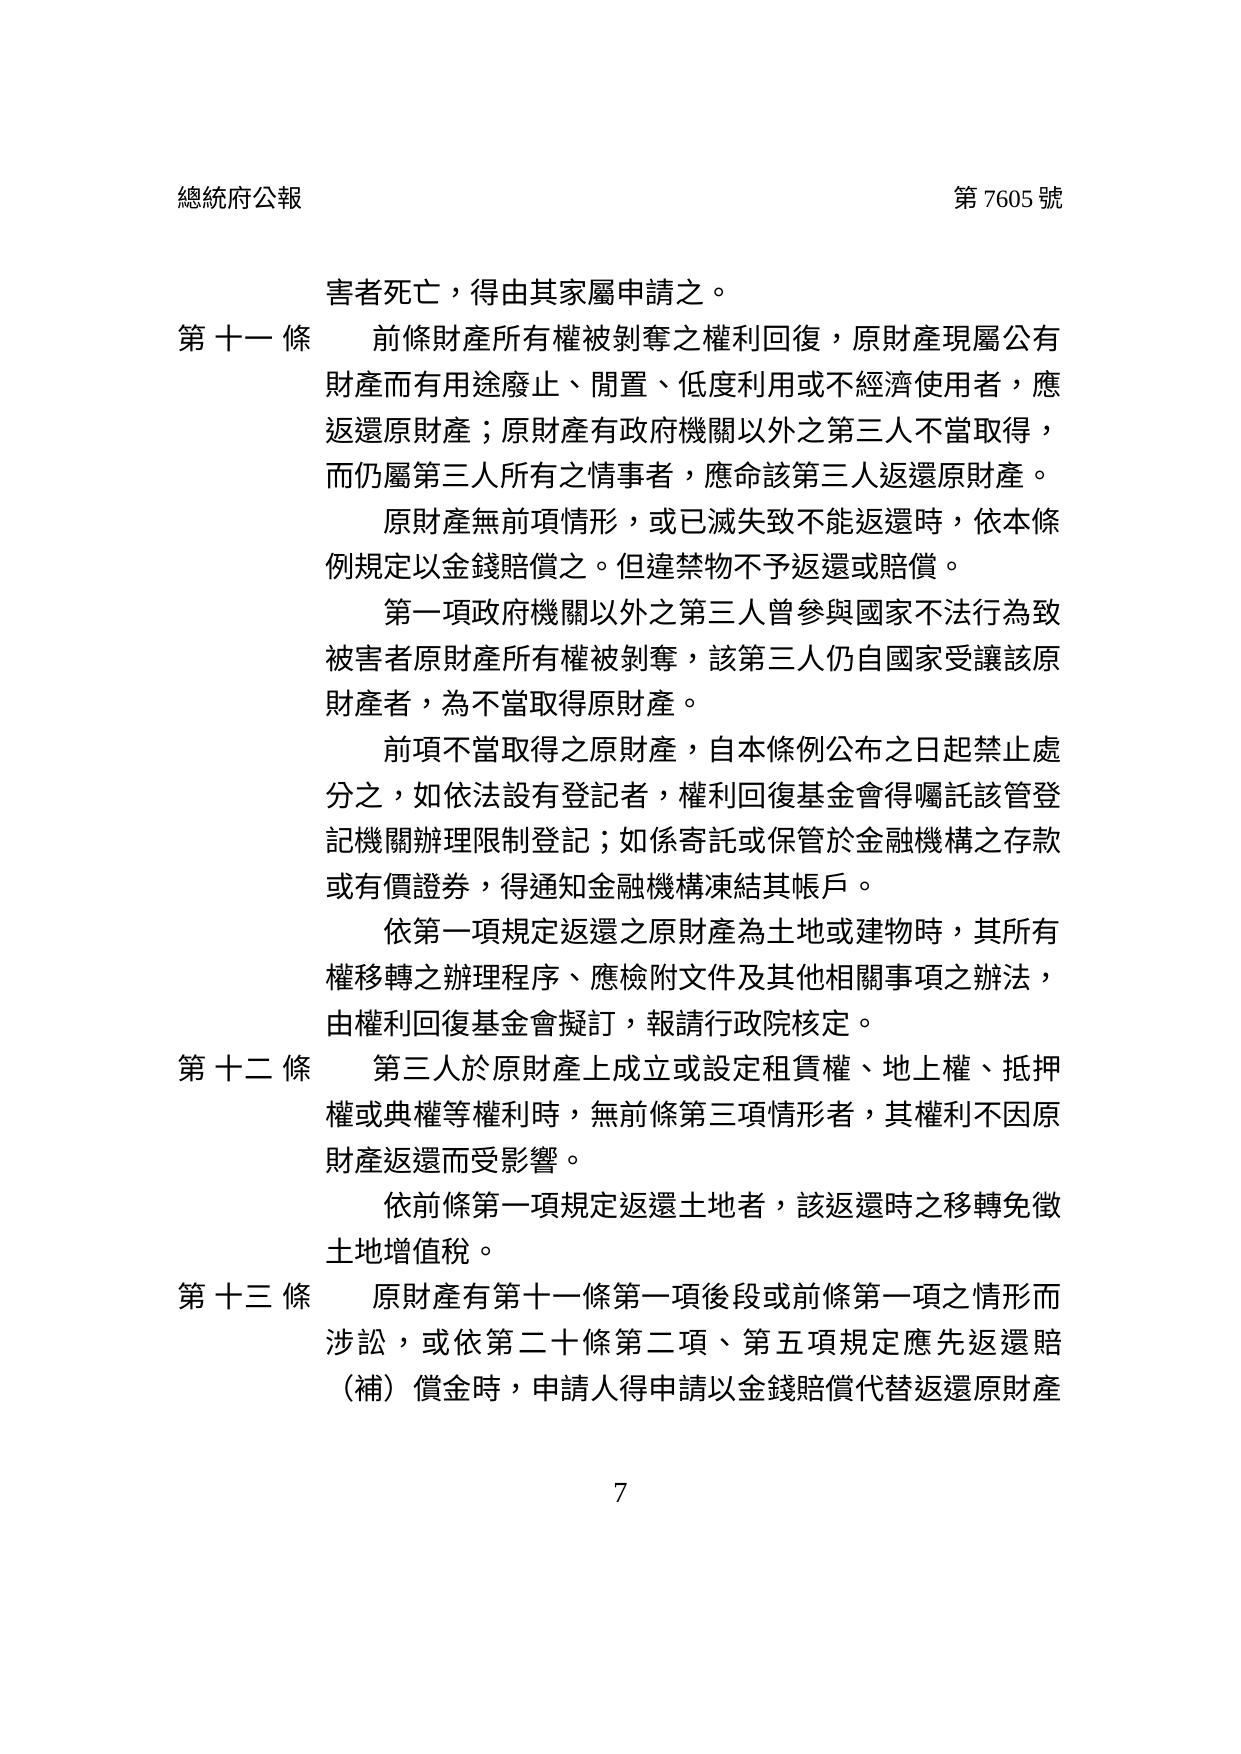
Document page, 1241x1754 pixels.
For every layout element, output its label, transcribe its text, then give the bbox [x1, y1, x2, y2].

text 第 十三 條 原財產有第十一條第一項後段或前條第一項之情形而涉訟，或依第二十條第二項、第五項規定應先返還賠（補）償金時，申請人得申請以金錢賠償代替返還原財產。權利回復基金會無正當理由，不得拒絕，並應廢止返還原財產之決定。 [177, 1271, 1063, 1408]
text 依第一項規定返還之原財產為土地或建物時，其所有權移轉之辦理程序、應檢附文件及其他相關事項之辦法，由權利回復基金會擬訂，報請行政院核定。 [325, 906, 1063, 1043]
text 第 十二 條 第三人於原財產上成立或設定租賃權、地上權、抵押權或典權等權利時，無前條第三項情形者，其權利不因原財產返還而受影響。 [177, 1043, 1063, 1180]
text 第 十一 條 前條財產所有權被剝奪之權利回復，原財產現屬公有財產而有用途廢止、閒置、低度利用或不經濟使用者，應返還原財產；原財產有政府機關以外之第三人不當取得，而仍屬第三人所有之情事者，應命該第三人返還原財產。 [177, 313, 1063, 496]
text 害者死亡，得由其家屬申請之。 [177, 266, 1063, 313]
text 第一項政府機關以外之第三人曾參與國家不法行為致被害者原財產所有權被剝奪，該第三人仍自國家受讓該原財產者，為不當取得原財產。 [325, 587, 1063, 724]
text 原財產無前項情形，或已滅失致不能返還時，依本條例規定以金錢賠償之。但違禁物不予返還或賠償。 [325, 496, 1063, 587]
text 前項不當取得之原財產，自本條例公布之日起禁止處分之，如依法設有登記者，權利回復基金會得囑託該管登記機關辦理限制登記；如係寄託或保管於金融機構之存款或有價證券，得通知金融機構凍結其帳戶。 [325, 724, 1063, 906]
text 依前條第一項規定返還土地者，該返還時之移轉免徵土地增值稅。 [325, 1180, 1063, 1271]
